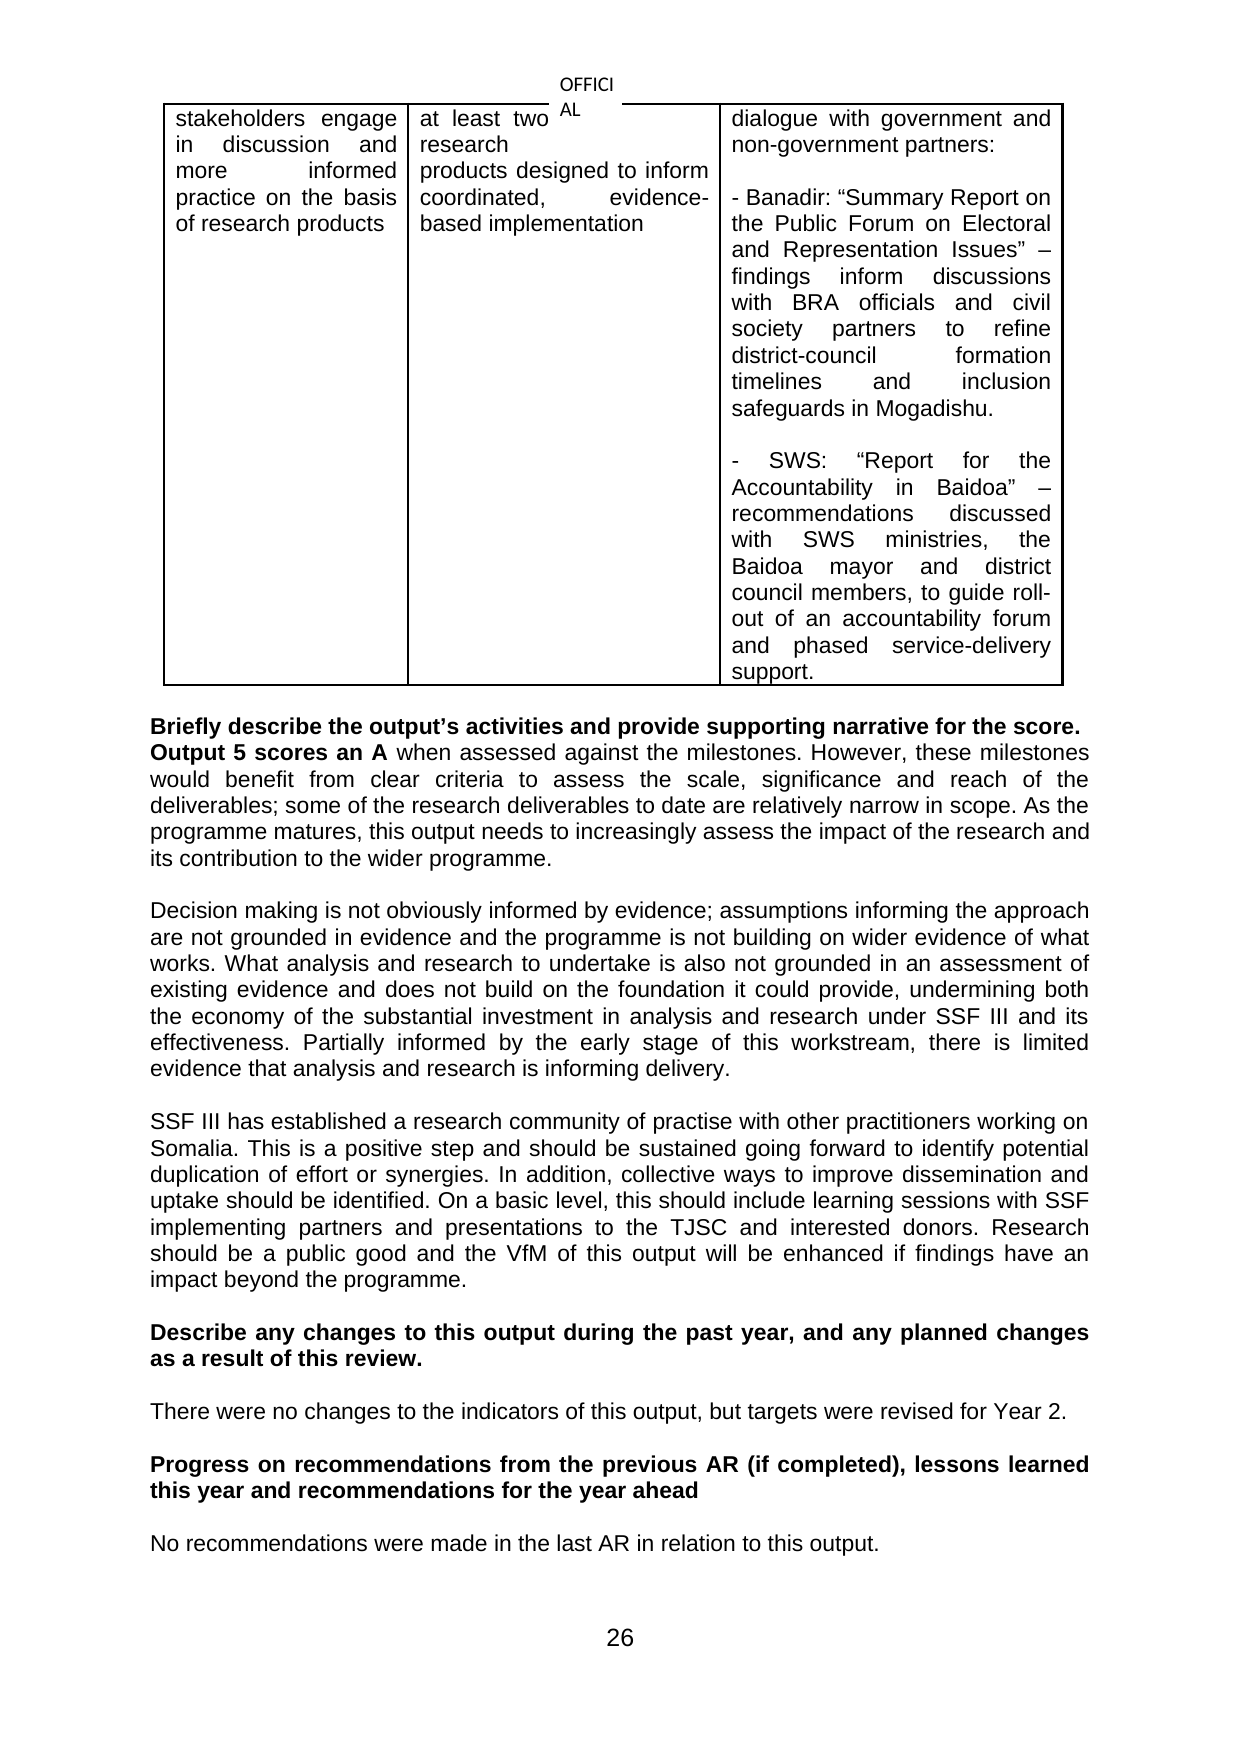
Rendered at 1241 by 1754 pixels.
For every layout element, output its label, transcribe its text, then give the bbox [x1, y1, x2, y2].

text Decision making is not obviously informed by evidence; assumptions informing the approach are not grounded in evidence and the programme is not building on wider evidence of what works. What analysis and research to undertake is also not grounded in an assessment of existing evidence and does not build on the foundation it could provide, undermining both the economy of the substantial investment in analysis and research under SSF III and its effectiveness. Partially informed by the early stage of this workstream, there is limited evidence that analysis and research is informing delivery. [150, 897, 1090, 1082]
table_cell SSF III actively engages partners on discussions of at least two research products designed to inform coordinated, evidence-based implementation [409, 105, 719, 684]
text There were no changes to the indicators of this output, but targets were revised for Year 2. [150, 1398, 1090, 1424]
text Briefly describe the output’s activities and provide supporting narrative for the score. [150, 713, 1090, 739]
table_cell stakeholders engage in discussion and more informed practice on the basis of research products [165, 105, 407, 684]
text SSF III has established a research community of practise with other practitioners working on Somalia. This is a positive step and should be sustained going forward to identify potential duplication of effort or synergies. In addition, collective ways to improve dissemination and uptake should be identified. On a basic level, this should include learning sessions with SSF implementing partners and presentations to the TJSC and interested donors. Research should be a public good and the VfM of this output will be enhanced if findings have an impact beyond the programme. [150, 1108, 1090, 1293]
text Describe any changes to this output during the past year, and any planned changes as a result of this review. [150, 1319, 1090, 1372]
text No recommendations were made in the last AR in relation to this output. [150, 1530, 1090, 1556]
table_cell dialogue with government and non-government partners: - Banadir: “Summary Report on the Public Forum on Electoral and Representation Issues” – findings inform discussions with BRA officials and civil society partners to refine district-council formation timelines and inclusion safeguards in Mogadishu. - SWS: “Report for the Accountability in Baidoa” – recommendations discussed with SWS ministries, the Baidoa mayor and district council members, to guide roll-out of an accountability forum and phased service-delivery support. [721, 105, 1061, 684]
text Progress on recommendations from the previous AR (if completed), lessons learned this year and recommendations for the year ahead [150, 1451, 1090, 1503]
text Output 5 scores an A when assessed against the milestones. However, these milestones would benefit from clear criteria to assess the scale, significance and reach of the deliverables; some of the research deliverables to date are relatively narrow in scope. As the programme matures, this output needs to increasingly assess the impact of the research and its contribution to the wider programme. [150, 739, 1090, 871]
